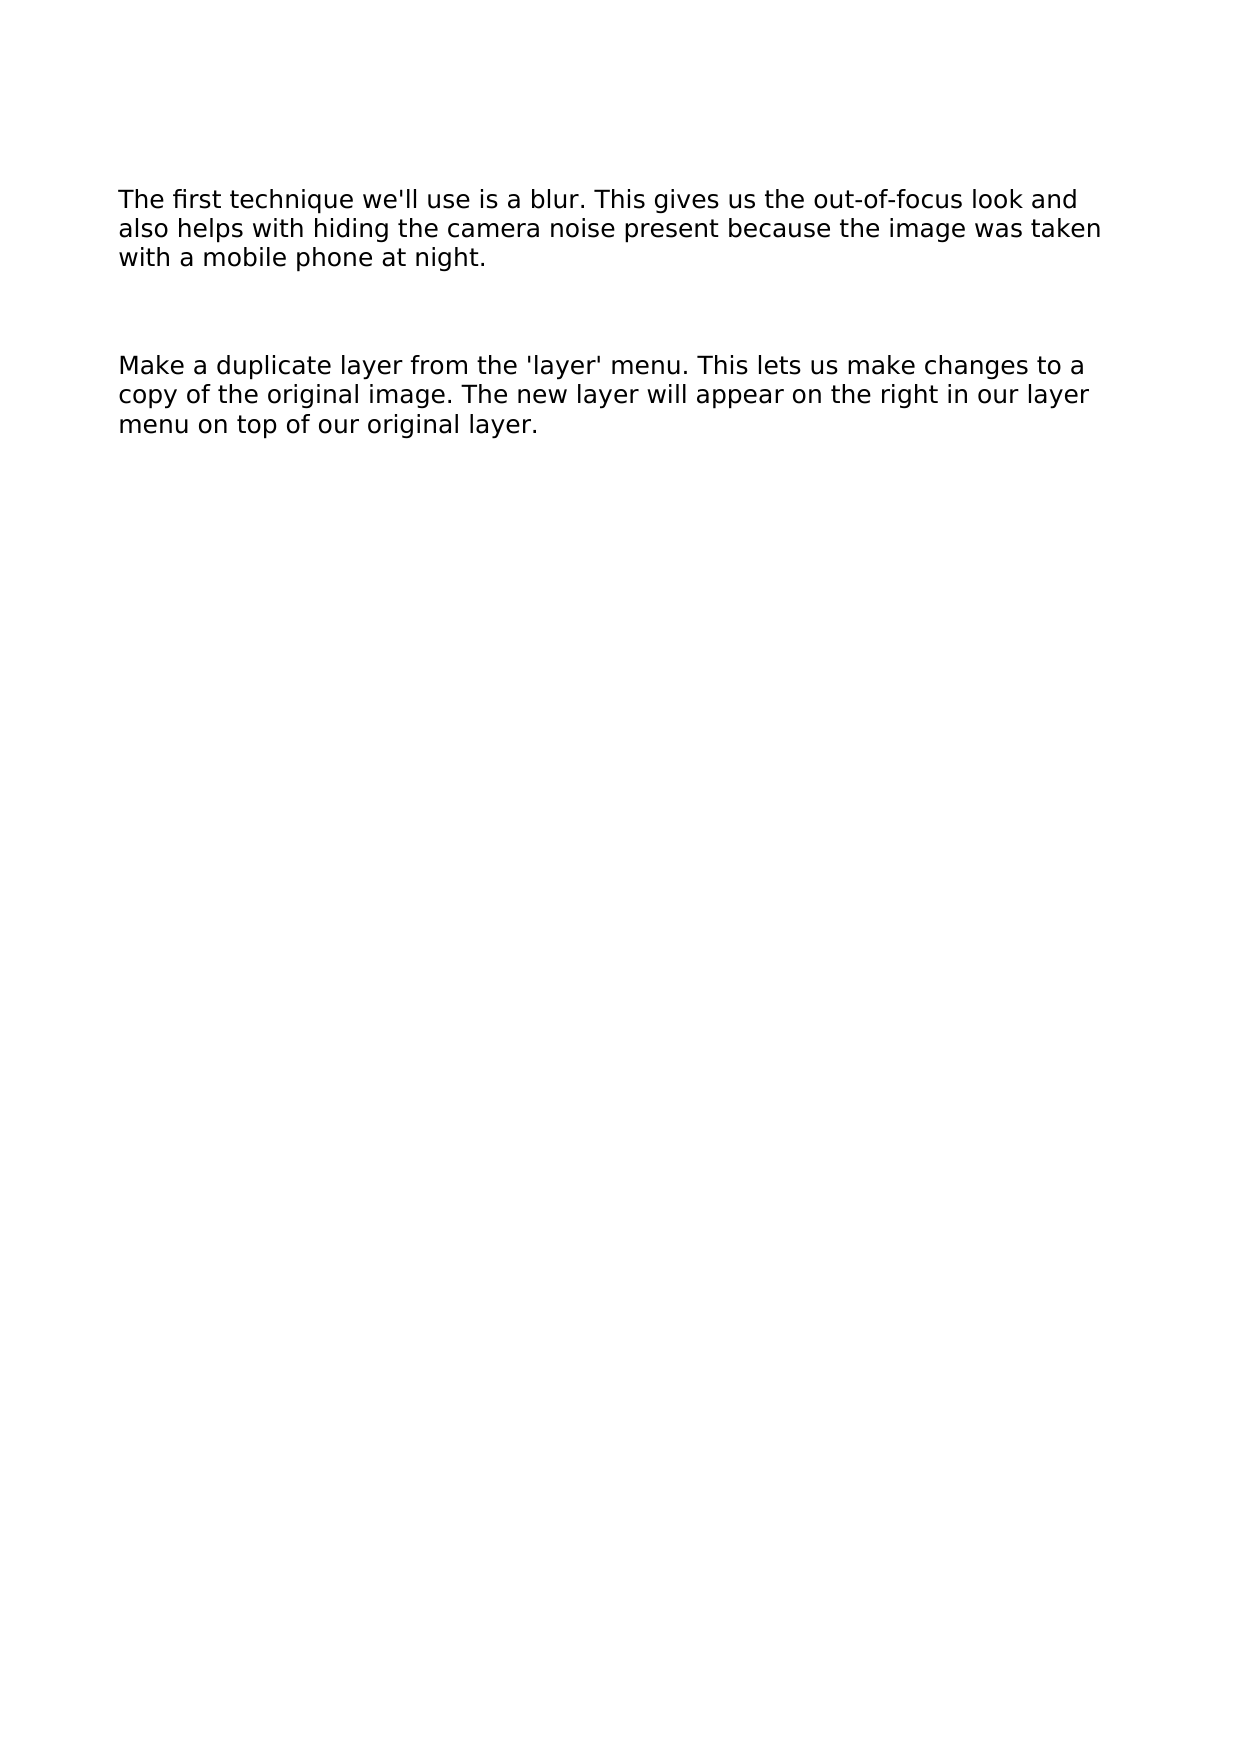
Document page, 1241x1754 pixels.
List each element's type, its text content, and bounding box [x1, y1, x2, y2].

text The first technique we'll use is a blur. This gives us the out-of-focus look and also helps with hiding the camera noise present because the image was taken with a mobile phone at night. [118, 185, 1122, 272]
text Make a duplicate layer from the 'layer' menu. This lets us make changes to a copy of the original image. The new layer will appear on the right in our layer menu on top of our original layer. [118, 351, 1122, 439]
